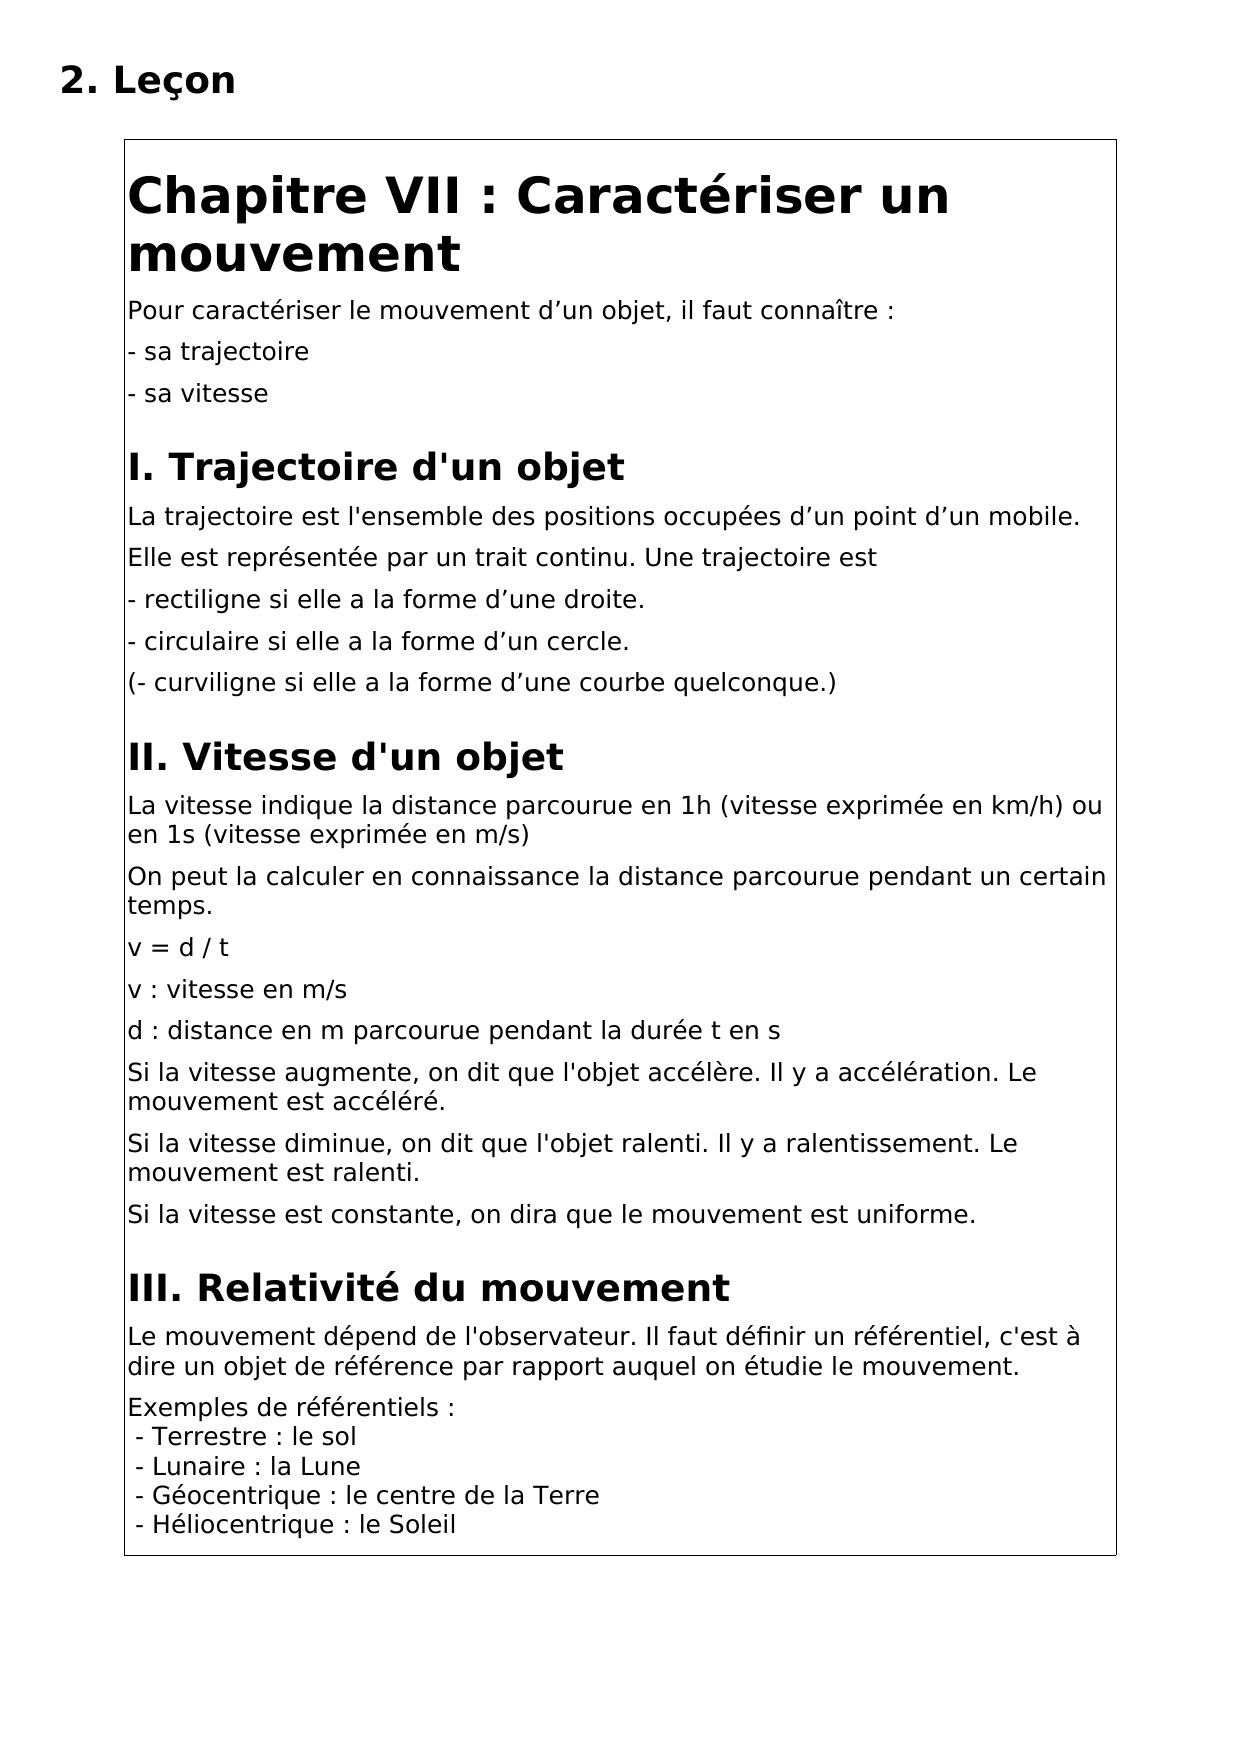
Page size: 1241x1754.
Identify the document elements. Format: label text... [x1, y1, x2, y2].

table_header Chapitre VII : Caractériser un mouvement Pour caractériser le mouvement d’un objet, il faut connaître : - sa trajectoire - sa vitesse I. Trajectoire d'un objet La trajectoire est l'ensemble des positions occupées d’un point d’un mobile. Elle est représentée par un trait continu. Une trajectoire est - rectiligne si elle a la forme d’une droite. - circulaire si elle a la forme d’un cercle. (- curviligne si elle a la forme d’une courbe quelconque.) II. Vitesse d'un objet La vitesse indique la distance parcourue en 1h (vitesse exprimée en km/h) ou en 1s (vitesse exprimée en m/s) On peut la calculer en connaissance la distance parcourue pendant un certain temps. v = d / t v : vitesse en m/s d : distance en m parcourue pendant la durée t en s Si la vitesse augmente, on dit que l'objet accélère. Il y a accélération. Le mouvement est accéléré. Si la vitesse diminue, on dit que l'objet ralenti. Il y a ralentissement. Le mouvement est ralenti. Si la vitesse est constante, on dira que le mouvement est uniforme. III. Relativité du mouvement Le mouvement dépend de l'observateur. Il faut définir un référentiel, c'est à dire un objet de référence par rapport auquel on étudie le mouvement. Exemples de référentiels : - Terrestre : le sol - Lunaire : la Lune - Géocentrique : le centre de la Terre - Héliocentrique : le Soleil [125, 140, 1116, 1555]
subtitle 2. Leçon [59, 59, 1181, 103]
